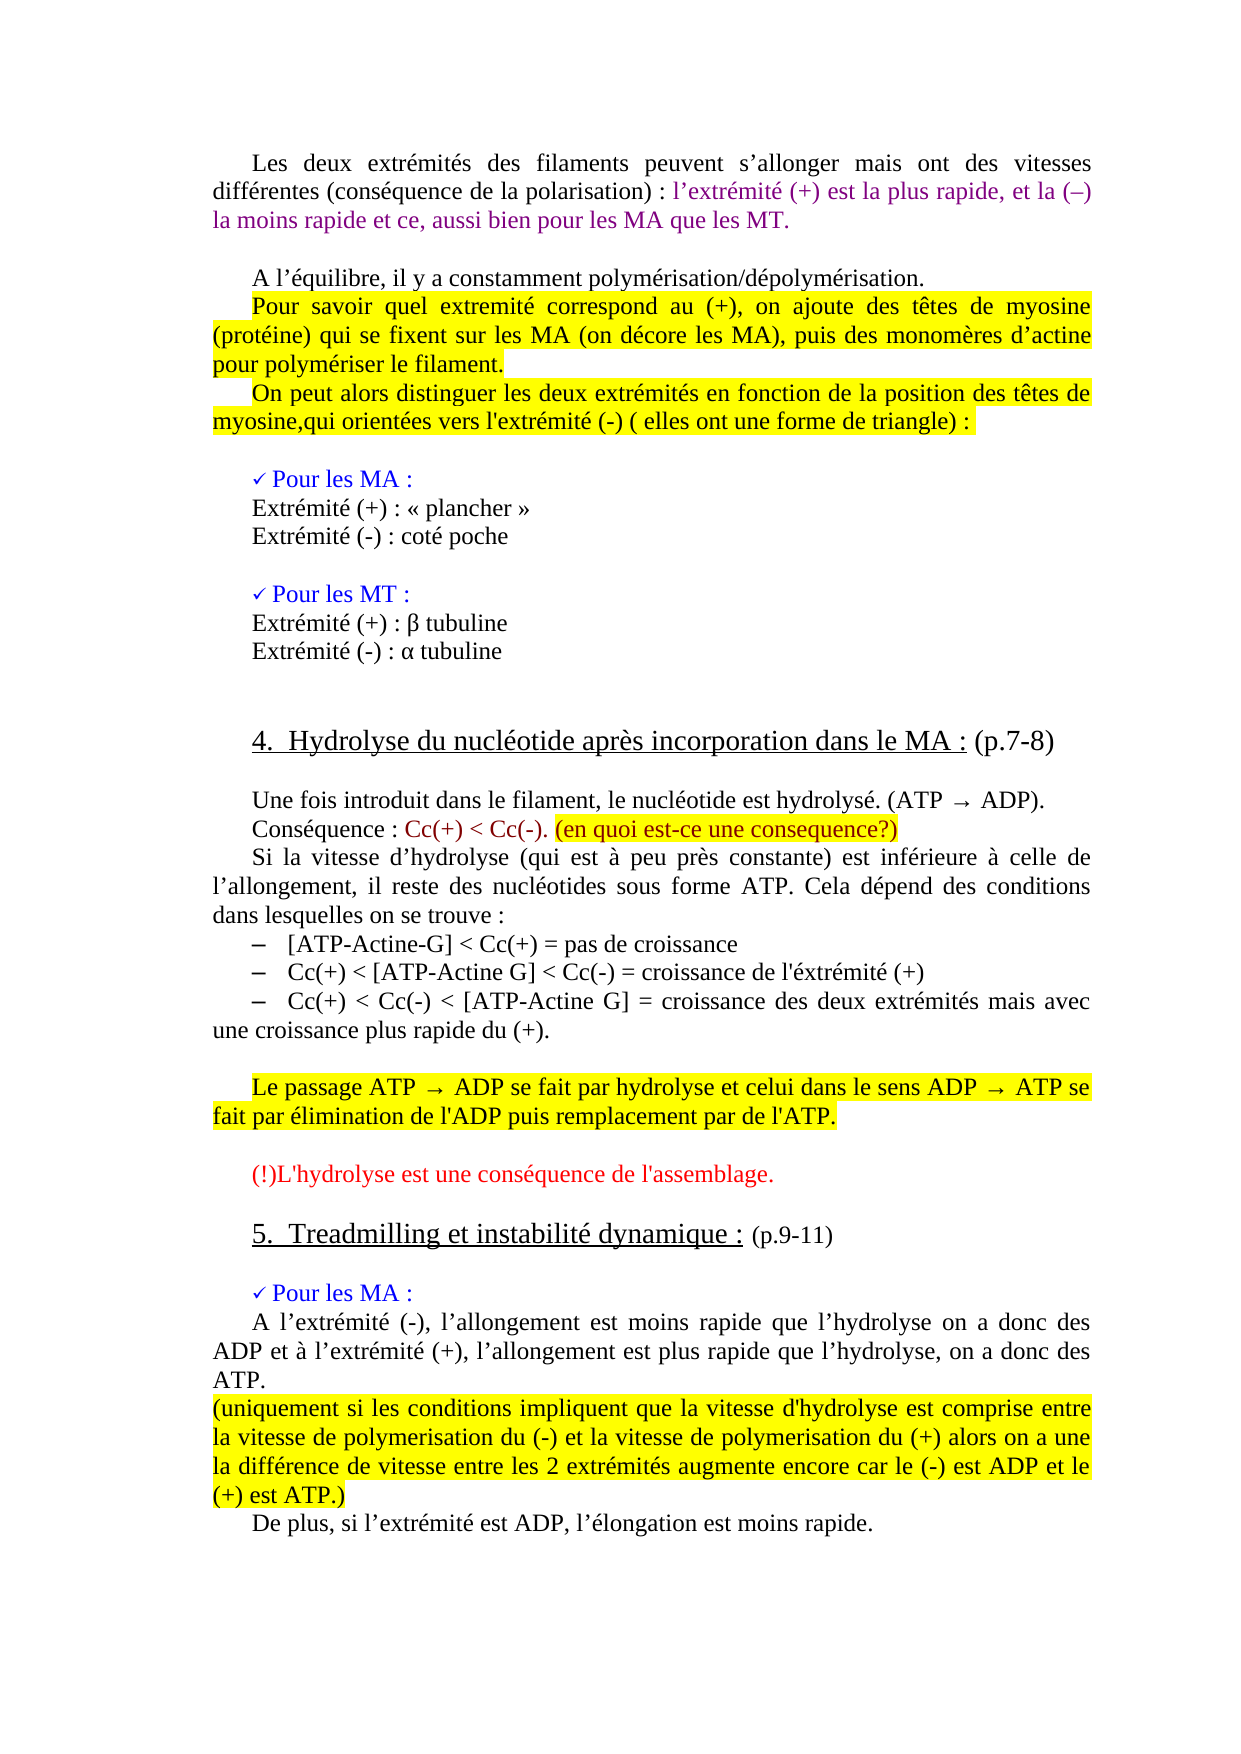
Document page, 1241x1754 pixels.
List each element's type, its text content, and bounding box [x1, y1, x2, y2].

text 5. Treadmilling et instabilité dynamique : (p.9-11) [212, 1216, 1092, 1250]
text  Pour les MA : [212, 464, 1092, 493]
text A l’extrémité (-), l’allongement est moins rapide que l’hydrolyse on a donc des ADP et à l’extrémité (+), l’allongement est plus rapide que l’hydrolyse, on a donc des ATP. [212, 1307, 1092, 1393]
text Extrémité (-) : coté poche [212, 521, 1092, 550]
text On peut alors distinguer les deux extrémités en fonction de la position des têtes de myosine,qui orientées vers l'extrémité (-) ( elles ont une forme de triangle) : [212, 378, 1092, 435]
text (uniquement si les conditions impliquent que la vitesse d'hydrolyse est comprise entre la vitesse de polymerisation du (-) et la vitesse de polymerisation du (+) alors on a une la différence de vitesse entre les 2 extrémités augmente encore car le (-) est ADP et le (+) est ATP.) [212, 1393, 1092, 1508]
text Conséquence : Cc(+) < Cc(-). (en quoi est-ce une consequence?) [212, 814, 1092, 842]
text (!)L'hydrolyse est une conséquence de l'assemblage. [212, 1159, 1092, 1187]
list [ATP-Actine-G] < Cc(+) = pas de croissance [212, 929, 1092, 957]
text Si la vitesse d’hydrolyse (qui est à peu près constante) est inférieure à celle de l’allongement, il reste des nucléotides sous forme ATP. Cela dépend des conditions dans lesquelles on se trouve : [212, 842, 1092, 929]
list Cc(+) < [ATP-Actine G] < Cc(-) = croissance de l'éxtrémité (+) [212, 957, 1092, 986]
text  Pour les MA : [212, 1278, 1092, 1307]
text Extrémité (+) : β tubuline [212, 608, 1092, 636]
text A l’équilibre, il y a constamment polymérisation/dépolymérisation. [212, 263, 1092, 291]
text Extrémité (-) : α tubuline [212, 636, 1092, 665]
text Une fois introduit dans le filament, le nucléotide est hydrolysé. (ATP → ADP). [212, 785, 1092, 814]
text De plus, si l’extrémité est ADP, l’élongation est moins rapide. [212, 1508, 1092, 1537]
text Les deux extrémités des filaments peuvent s’allonger mais ont des vitesses différentes (conséquence de la polarisation) : l’extrémité (+) est la plus rapide, et la (–) la moins rapide et ce, aussi bien pour les MA que les MT. [212, 148, 1092, 234]
list Cc(+) < Cc(-) < [ATP-Actine G] = croissance des deux extrémités mais avec une croissance plus rapide du (+). [212, 986, 1092, 1044]
text  Pour les MT : [212, 579, 1092, 608]
text 4. Hydrolyse du nucléotide après incorporation dans le MA : (p.7-8) [212, 723, 1092, 756]
text Le passage ATP → ADP se fait par hydrolyse et celui dans le sens ADP → ATP se fait par élimination de l'ADP puis remplacement par de l'ATP. [212, 1072, 1092, 1130]
text Pour savoir quel extremité correspond au (+), on ajoute des têtes de myosine (protéine) qui se fixent sur les MA (on décore les MA), puis des monomères d’actine pour polymériser le filament. [212, 291, 1092, 378]
text Extrémité (+) : « plancher » [212, 493, 1092, 521]
